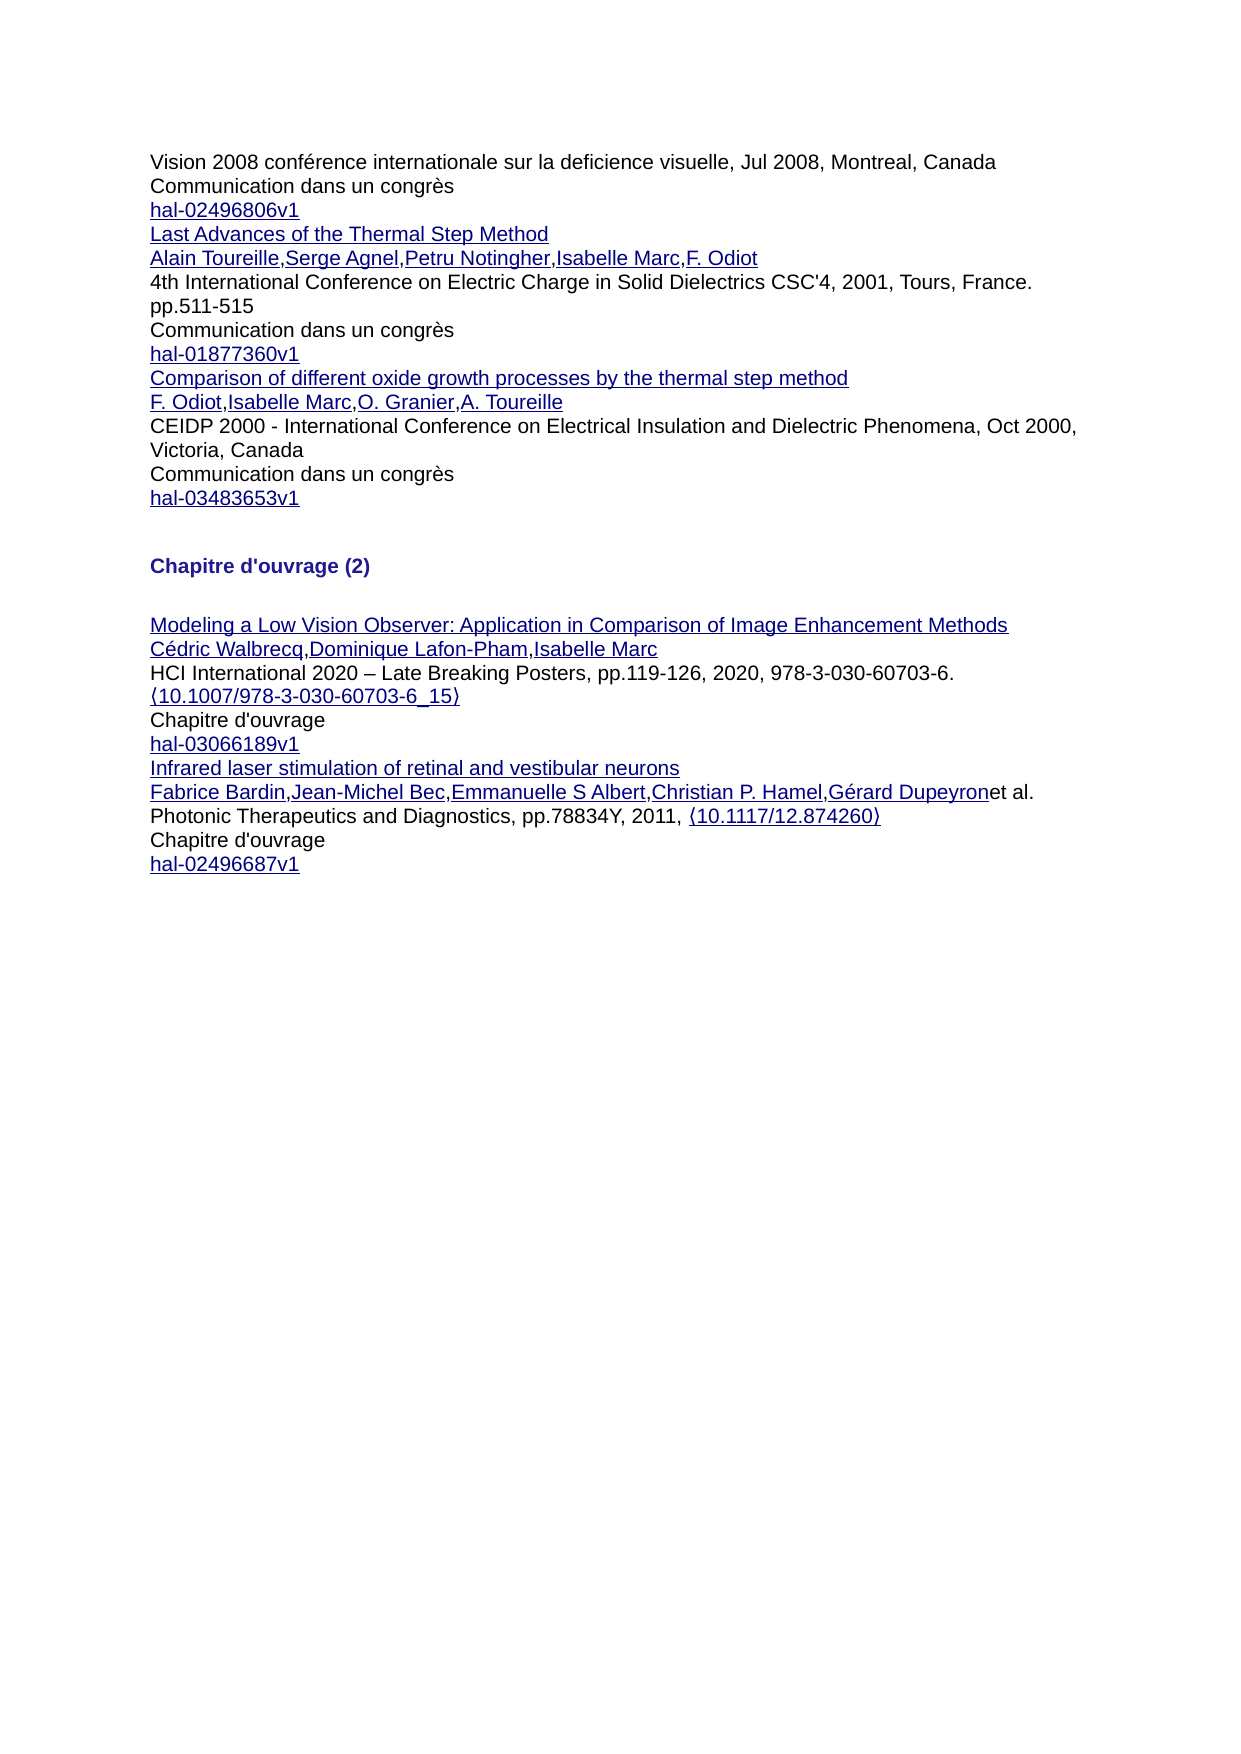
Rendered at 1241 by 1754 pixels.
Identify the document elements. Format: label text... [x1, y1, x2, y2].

table_cell Last Advances of the Thermal Step Method Alain Toureille,Serge Agnel,Petru Notingher,Isabelle Marc,F. Odiot 4th International Conference on Electric Charge in Solid Dielectrics CSC'4, 2001, Tours, France. pp.511-515 Communication dans un congrès hal-01877360v1 [150, 222, 1090, 366]
table_header Modeling a Low Vision Observer: Application in Comparison of Image Enhancement Methods Cédric Walbrecq,Dominique Lafon-Pham,Isabelle Marc HCI International 2020 – Late Breaking Posters, pp.119-126, 2020, 978-3-030-60703-6. ⟨10.1007/978-3-030-60703-6_15⟩ Chapitre d'ouvrage hal-03066189v1 [150, 613, 1090, 756]
table_cell Vision 2008 conférence internationale sur la deficience visuelle, Jul 2008, Montreal, Canada Communication dans un congrès hal-02496806v1 [150, 150, 1090, 222]
subtitle Chapitre d'ouvrage (2) [150, 554, 1090, 578]
table_cell Comparison of different oxide growth processes by the thermal step method F. Odiot,Isabelle Marc,O. Granier,A. Toureille CEIDP 2000 - International Conference on Electrical Insulation and Dielectric Phenomena, Oct 2000, Victoria, Canada Communication dans un congrès hal-03483653v1 [150, 366, 1090, 509]
table_cell Infrared laser stimulation of retinal and vestibular neurons Fabrice Bardin,Jean-Michel Bec,Emmanuelle S Albert,Christian P. Hamel,Gérard Dupeyronet al. Photonic Therapeutics and Diagnostics, pp.78834Y, 2011, ⟨10.1117/12.874260⟩ Chapitre d'ouvrage hal-02496687v1 [150, 756, 1090, 876]
